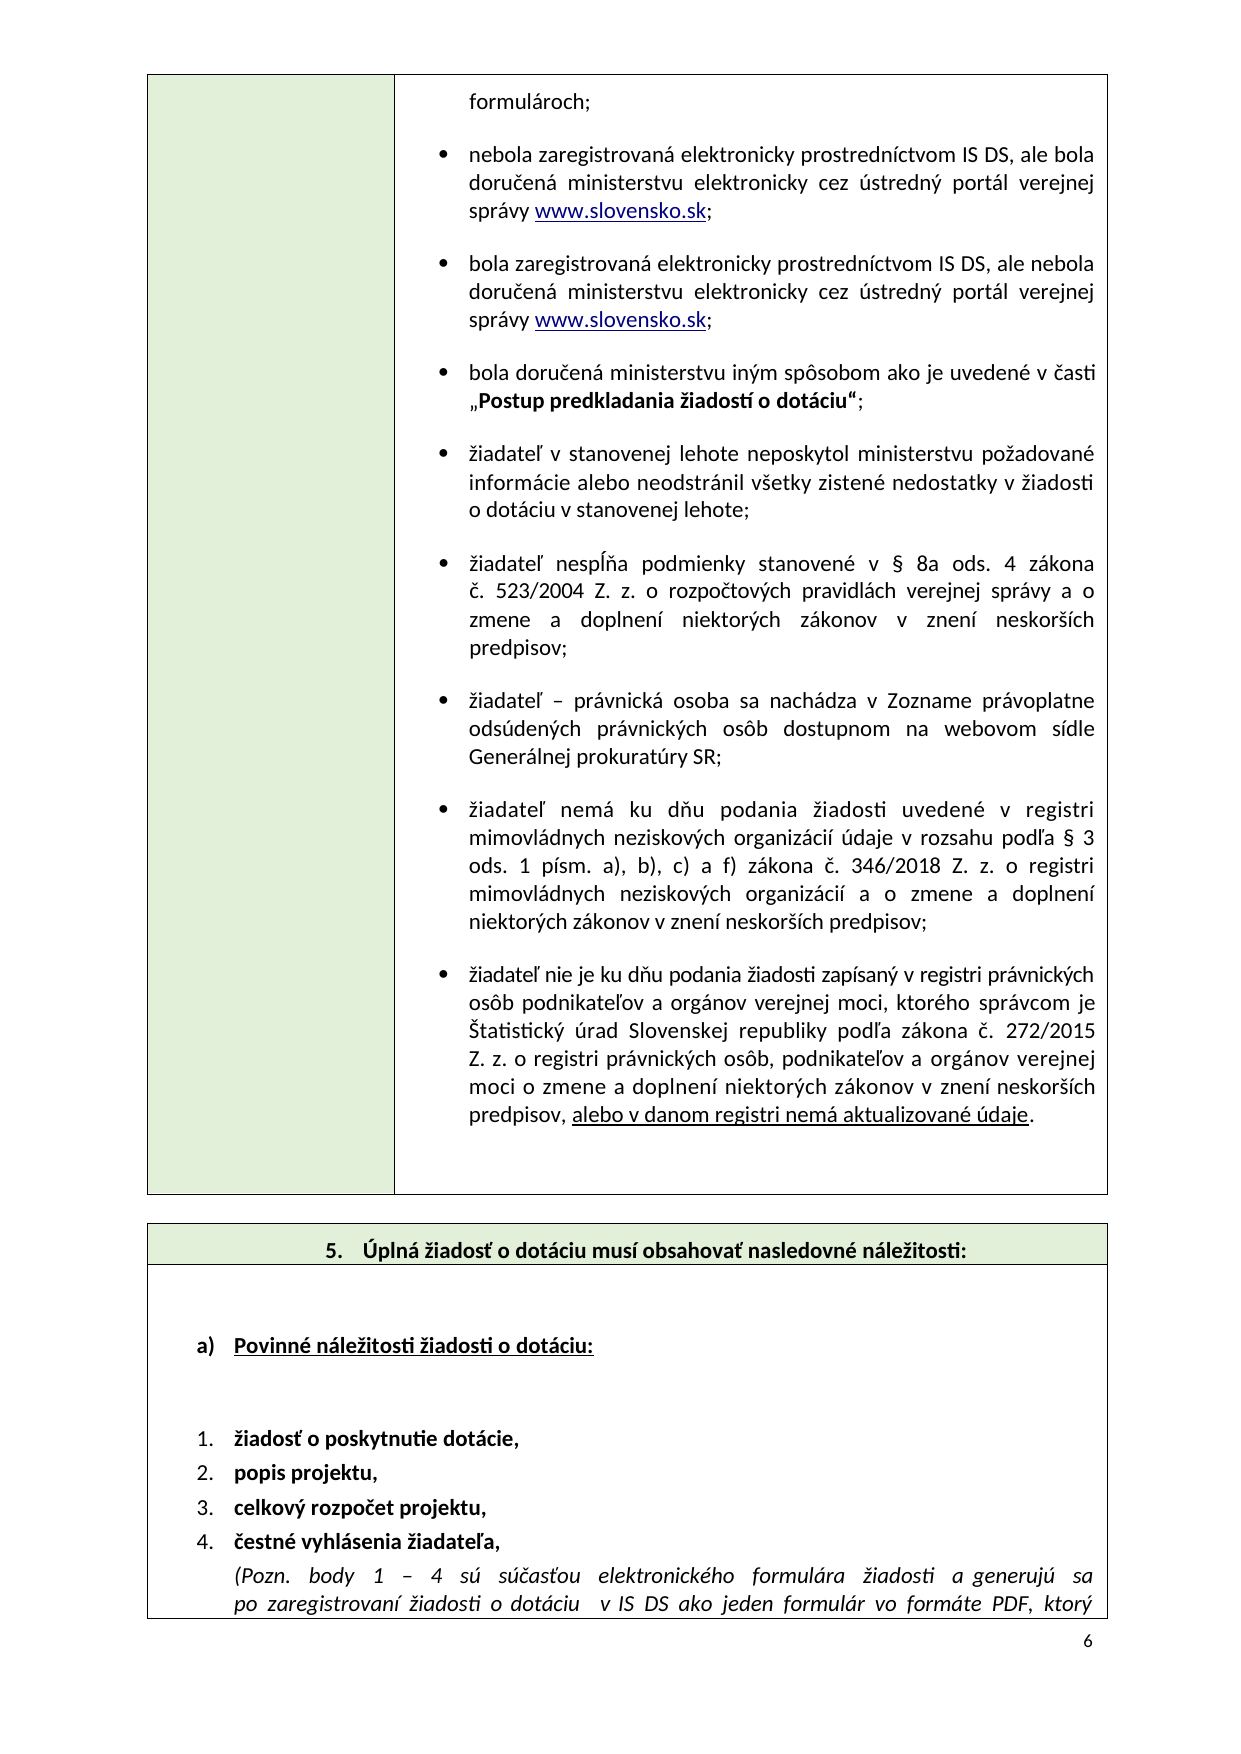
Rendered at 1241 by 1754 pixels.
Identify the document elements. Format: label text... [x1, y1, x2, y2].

table_cell [148, 75, 394, 1193]
table_cell Povinné náležitosti žiadosti o dotáciu: žiadosť o poskytnutie dotácie, popis projektu, celkový rozpočet projektu, čestné vyhlásenia žiadateľa, (Pozn. body 1 – 4 sú súčasťou elektronického formulára žiadosti a generujú sa po zaregistrovaní žiadosti o dotáciu v IS DS ako jeden formulár vo formáte PDF, ktorý [148, 1265, 1107, 1617]
table_cell formulároch; nebola zaregistrovaná elektronicky prostredníctvom IS DS, ale bola doručená ministerstvu elektronicky cez ústredný portál verejnej správy www.slovensko.sk; bola zaregistrovaná elektronicky prostredníctvom IS DS, ale nebola doručená ministerstvu elektronicky cez ústredný portál verejnej správy www.slovensko.sk; bola doručená ministerstvu iným spôsobom ako je uvedené v časti „Postup predkladania žiadostí o dotáciu“; žiadateľ v stanovenej lehote neposkytol ministerstvu požadované informácie alebo neodstránil všetky zistené nedostatky v žiadosti o dotáciu v stanovenej lehote; žiadateľ nespĺňa podmienky stanovené v § 8a ods. 4 zákona č. 523/2004 Z. z. o rozpočtových pravidlách verejnej správy a o zmene a doplnení niektorých zákonov v znení neskorších predpisov; žiadateľ – právnická osoba sa nachádza v Zozname právoplatne odsúdených právnických osôb dostupnom na webovom sídle Generálnej prokuratúry SR; žiadateľ nemá ku dňu podania žiadosti uvedené v registri mimovládnych neziskových organizácií údaje v rozsahu podľa § 3 ods. 1 písm. a), b), c) a f) zákona č. 346/2018 Z. z. o registri mimovládnych neziskových organizácií a o zmene a doplnení niektorých zákonov v znení neskorších predpisov; žiadateľ nie je ku dňu podania žiadosti zapísaný v registri právnických osôb podnikateľov a orgánov verejnej moci, ktorého správcom je Štatistický úrad Slovenskej republiky podľa zákona č. 272/2015 Z. z. o registri právnických osôb, podnikateľov a orgánov verejnej moci o zmene a doplnení niektorých zákonov v znení neskorších predpisov, alebo v danom registri nemá aktualizované údaje. [395, 75, 1107, 1193]
table_header Úplná žiadosť o dotáciu musí obsahovať nasledovné náležitosti: [148, 1224, 1107, 1264]
